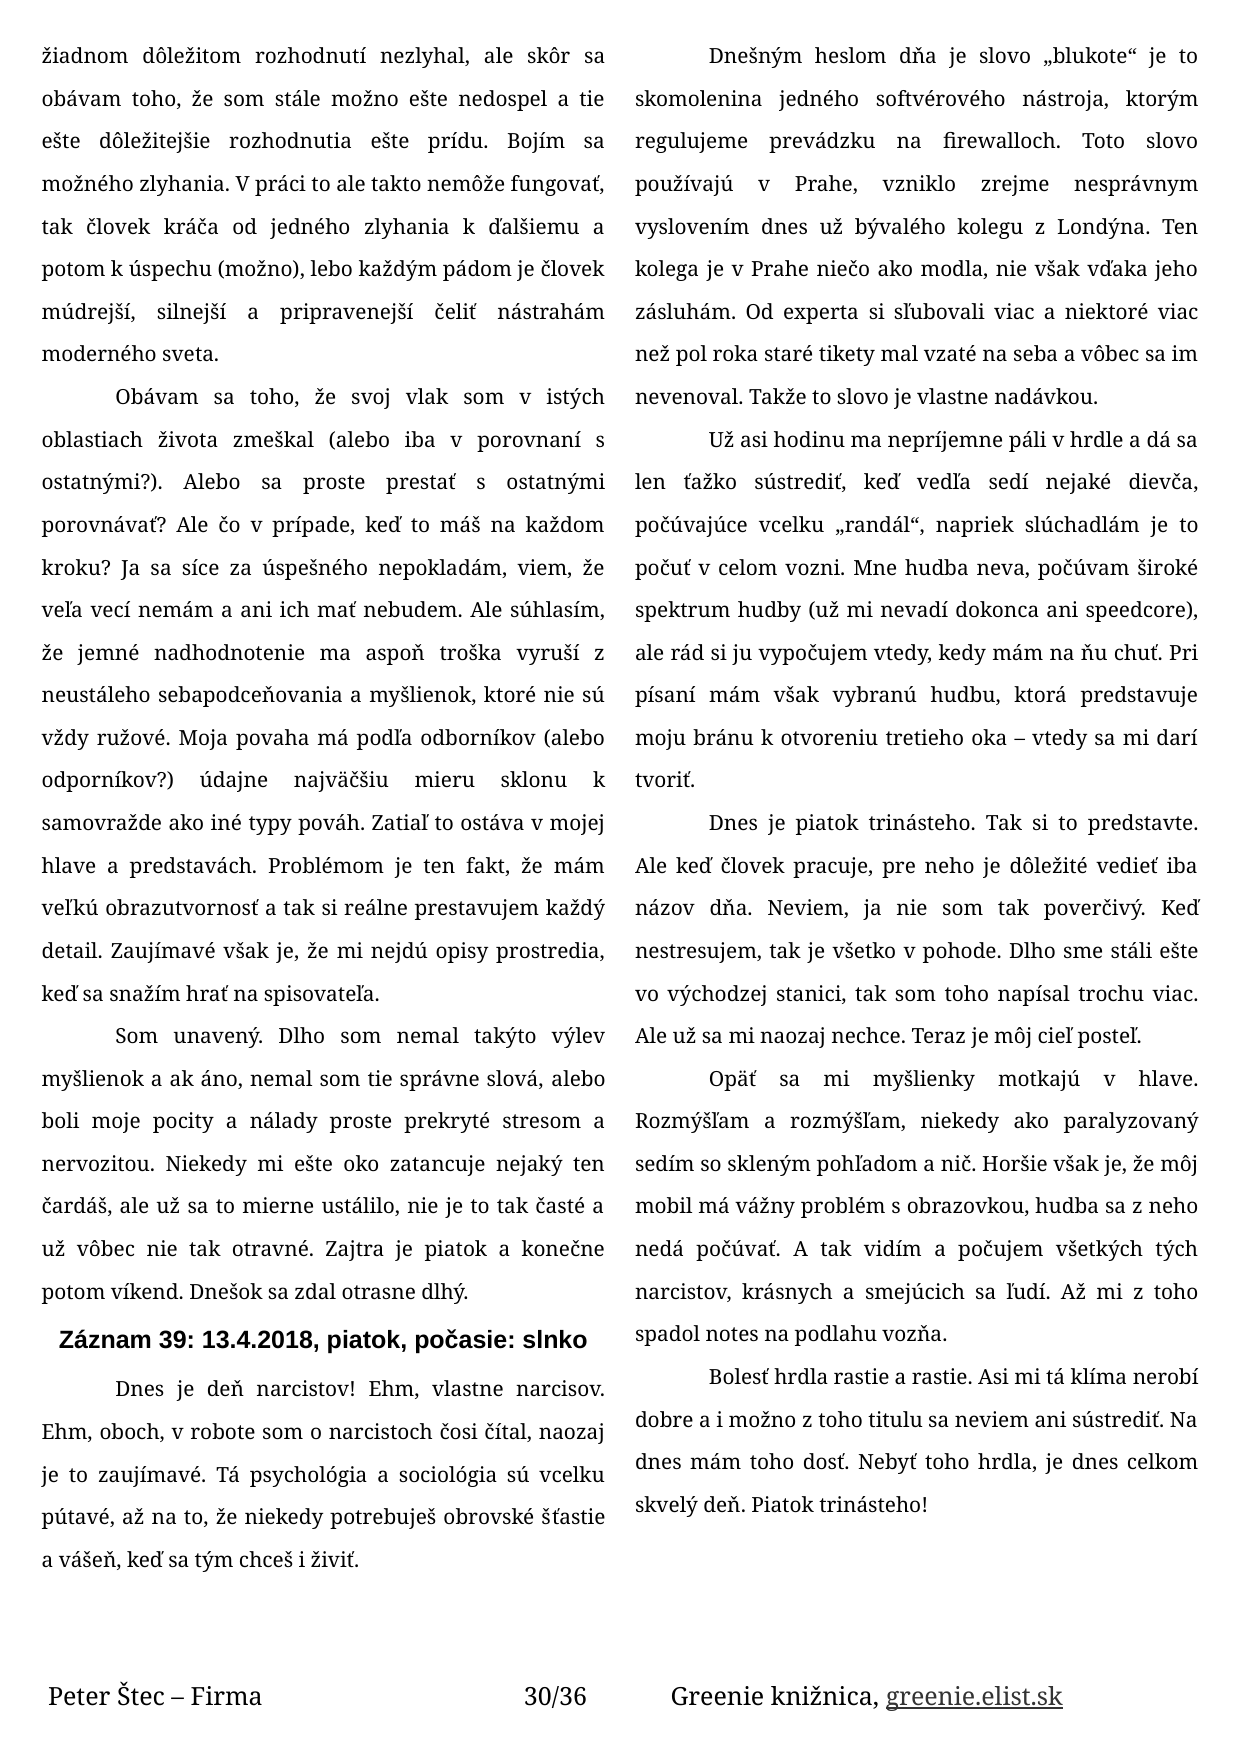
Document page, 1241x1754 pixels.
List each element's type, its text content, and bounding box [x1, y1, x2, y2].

text Som unavený. Dlho som nemal takýto výlev myšlienok a ak áno, nemal som tie správne slová, alebo boli moje pocity a nálady proste prekryté stresom a nervozitou. Niekedy mi ešte oko zatancuje nejaký ten čardáš, ale už sa to mierne ustálilo, nie je to tak časté a už vôbec nie tak otravné. Zajtra je piatok a konečne potom víkend. Dnešok sa zdal otrasne dlhý. [41, 1021, 605, 1305]
text Dnešným heslom dňa je slovo „blukote“ je to skomolenina jedného softvérového nástroja, ktorým regulujeme prevádzku na firewalloch. Toto slovo používajú v Prahe, vzniklo zrejme nesprávnym vyslovením dnes už bývalého kolegu z Londýna. Ten kolega je v Prahe niečo ako modla, nie však vďaka jeho zásluhám. Od experta si sľubovali viac a niektoré viac než pol roka staré tikety mal vzaté na seba a vôbec sa im nevenoval. Takže to slovo je vlastne nadávkou. [635, 41, 1199, 411]
text žiadnom dôležitom rozhodnutí nezlyhal, ale skôr sa obávam toho, že som stále možno ešte nedospel a tie ešte dôležitejšie rozhodnutia ešte prídu. Bojím sa možného zlyhania. V práci to ale takto nemôže fungovať, tak človek kráča od jedného zlyhania k ďalšiemu a potom k úspechu (možno), lebo každým pádom je človek múdrejší, silnejší a pripravenejší čeliť nástrahám moderného sveta. [41, 41, 605, 368]
text Bolesť hrdla rastie a rastie. Asi mi tá klíma nerobí dobre a i možno z toho titulu sa neviem ani sústrediť. Na dnes mám toho dosť. Nebyť toho hrdla, je dnes celkom skvelý deň. Piatok trinásteho! [635, 1362, 1199, 1518]
text Opäť sa mi myšlienky motkajú v hlave. Rozmýšľam a rozmýšľam, niekedy ako paralyzovaný sedím so skleným pohľadom a nič. Horšie však je, že môj mobil má vážny problém s obrazovkou, hudba sa z neho nedá počúvať. A tak vidím a počujem všetkých tých narcistov, krásnych a smejúcich sa ľudí. Až mi z toho spadol notes na podlahu vozňa. [635, 1064, 1199, 1348]
text Obávam sa toho, že svoj vlak som v istých oblastiach života zmeškal (alebo iba v porovnaní s ostatnými?). Alebo sa proste prestať s ostatnými porovnávať? Ale čo v prípade, keď to máš na každom kroku? Ja sa síce za úspešného nepokladám, viem, že veľa vecí nemám a ani ich mať nebudem. Ale súhlasím, že jemné nadhodnotenie ma aspoň troška vyruší z neustáleho sebapodceňovania a myšlienok, ktoré nie sú vždy ružové. Moja povaha má podľa odborníkov (alebo odporníkov?) údajne najväčšiu mieru sklonu k samovražde ako iné typy pováh. Zatiaľ to ostáva v mojej hlave a predstavách. Problémom je ten fakt, že mám veľkú obrazutvornosť a tak si reálne prestavujem každý detail. Zaujímavé však je, že mi nejdú opisy prostredia, keď sa snažím hrať na spisovateľa. [41, 382, 605, 1007]
text Už asi hodinu ma nepríjemne páli v hrdle a dá sa len ťažko sústrediť, keď vedľa sedí nejaké dievča, počúvajúce vcelku „randál“, napriek slúchadlám je to počuť v celom vozni. Mne hudba neva, počúvam široké spektrum hudby (už mi nevadí dokonca ani speedcore), ale rád si ju vypočujem vtedy, kedy mám na ňu chuť. Pri písaní mám však vybranú hudbu, ktorá predstavuje moju bránu k otvoreniu tretieho oka – vtedy sa mi darí tvoriť. [635, 425, 1199, 794]
subtitle Záznam 39: 13.4.2018, piatok, počasie: slnko [41, 1325, 605, 1354]
text Dnes je deň narcistov! Ehm, vlastne narcisov. Ehm, oboch, v robote som o narcistoch čosi čítal, naozaj je to zaujímavé. Tá psychológia a sociológia sú vcelku pútavé, až na to, že niekedy potrebuješ obrovské šťastie a vášeň, keď sa tým chceš i živiť. [41, 1374, 605, 1573]
text Dnes je piatok trinásteho. Tak si to predstavte. Ale keď človek pracuje, pre neho je dôležité vedieť iba názov dňa. Neviem, ja nie som tak poverčivý. Keď nestresujem, tak je všetko v pohode. Dlho sme stáli ešte vo východzej stanici, tak som toho napísal trochu viac. Ale už sa mi naozaj nechce. Teraz je môj cieľ posteľ. [635, 808, 1199, 1050]
